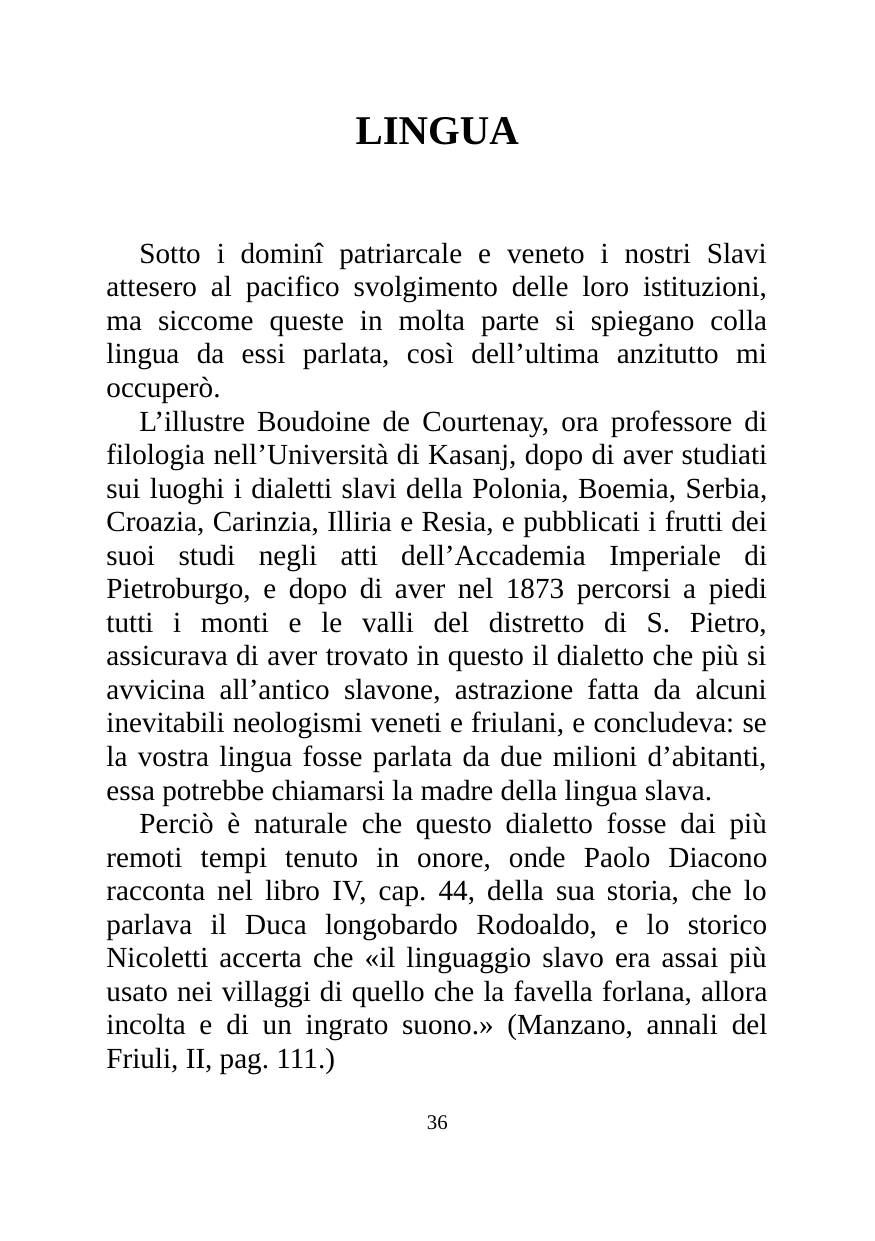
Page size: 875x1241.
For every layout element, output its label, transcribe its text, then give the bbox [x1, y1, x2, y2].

text Sotto i dominî patriarcale e veneto i nostri Slavi attesero al pacifico svolgimento delle loro istituzioni, ma siccome queste in molta parte si spiegano colla lingua da essi parlata, così dell’ultima anzitutto mi occuperò. [106, 236, 768, 404]
text L’illustre Boudoine de Courtenay, ora professore di filologia nell’Università di Kasanj, dopo di aver studiati sui luoghi i dialetti slavi della Polonia, Boemia, Serbia, Croazia, Carinzia, Illiria e Resia, e pubblicati i frutti dei suoi studi negli atti dell’Accademia Imperiale di Pietroburgo, e dopo di aver nel 1873 percorsi a piedi tutti i monti e le valli del distretto di S. Pietro, assicurava di aver trovato in questo il dialetto che più si avvicina all’antico slavone, astrazione fatta da alcuni inevitabili neologismi veneti e friulani, e concludeva: se la vostra lingua fosse parlata da due milioni d’abitanti, essa potrebbe chiamarsi la madre della lingua slava. [106, 404, 768, 806]
text Perciò è naturale che questo dialetto fosse dai più remoti tempi tenuto in onore, onde Paolo Diacono racconta nel libro IV, cap. 44, della sua storia, che lo parlava il Duca longobardo Rodoaldo, e lo storico Nicoletti accerta che «il linguaggio slavo era assai più usato nei villaggi di quello che la favella forlana, allora incolta e di un ingrato suono.» (Manzano, annali del Friuli, II, pag. 111.) [106, 806, 768, 1074]
subtitle LINGUA [106, 106, 768, 153]
